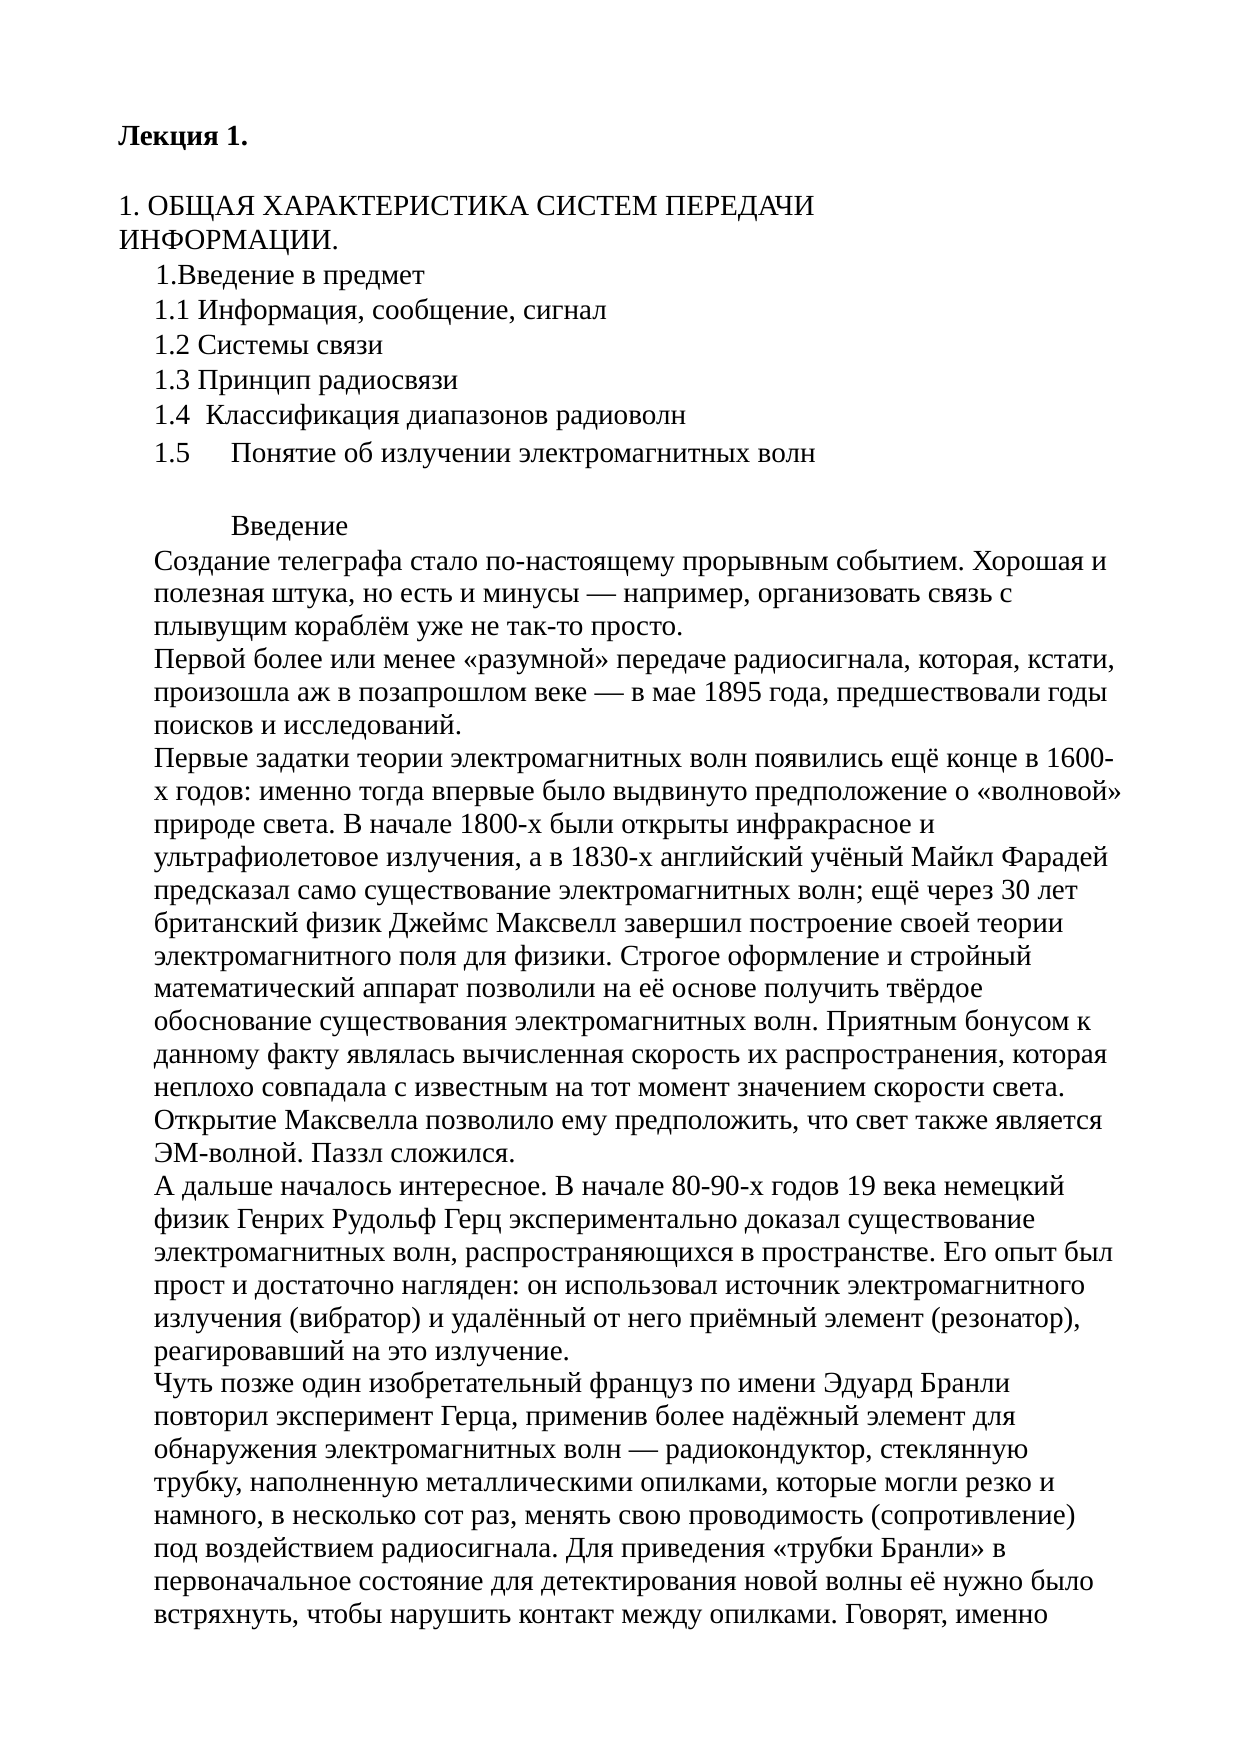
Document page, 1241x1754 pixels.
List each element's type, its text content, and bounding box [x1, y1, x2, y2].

text 1.Введение в предмет [119, 257, 1122, 291]
text 1.2 Системы связи [153, 327, 1122, 361]
list Понятие об излучении электромагнитных волн [153, 435, 1123, 468]
text ИНФОРМАЦИИ. [119, 222, 1122, 255]
text Лекция 1. [118, 118, 1122, 152]
text Создание телеграфа стало по-настоящему прорывным событием. Хорошая и полезная штука, но есть и минусы — например, организовать связь с плывущим кораблём уже не так-то просто. Первой более или менее «разумной» передаче радиосигнала, которая, кстати, произошла аж в позапрошлом веке — в мае 1895 года, предшествовали годы поисков и исследований. Первые задатки теории электромагнитных волн появились ещё конце в 1600-х годов: именно тогда впервые было выдвинуто предположение о «волновой» природе света. В начале 1800-х были открыты инфракрасное и ультрафиолетовое излучения, а в 1830-х английский учёный Майкл Фарадей предсказал само существование электромагнитных волн; ещё через 30 лет британский физик Джеймс Максвелл завершил построение своей теории электромагнитного поля для физики. Строгое оформление и стройный математический аппарат позволили на её основе получить твёрдое обоснование существования электромагнитных волн. Приятным бонусом к данному факту являлась вычисленная скорость их распространения, которая неплохо совпадала с известным на тот момент значением скорости света. Открытие Максвелла позволило ему предположить, что свет также является ЭМ-волной. Паззл сложился. А дальше началось интересное. В начале 80-90-х годов 19 века немецкий физик Генрих Рудольф Герц экспериментально доказал существование электромагнитных волн, распространяющихся в пространстве. Его опыт был прост и достаточно нагляден: он использовал источник электромагнитного излучения (вибратор) и удалённый от него приёмный элемент (резонатор), реагировавший на это излучение. Чуть позже один изобретательный француз по имени Эдуард Бранли повторил эксперимент Герца, применив более надёжный элемент для обнаружения электромагнитных волн — радиокондуктор, стеклянную трубку, наполненную металлическими опилками, которые могли резко и намного, в несколько сот раз, менять свою проводимость (сопротивление) под воздействием радиосигнала. Для приведения «трубки Бранли» в первоначальное состояние для детектирования новой волны её нужно было встряхнуть, чтобы нарушить контакт между опилками. Говорят, именно [153, 543, 1123, 1629]
text 1.1 Информация, сообщение, сигнал [153, 292, 1122, 326]
list Введение [193, 508, 1122, 541]
subtitle 1. ОБЩАЯ ХАРАКТЕРИСТИКА СИСТЕМ ПЕРЕДАЧИ [118, 188, 1123, 221]
text 1.4 Классификация диапазонов радиоволн [153, 397, 1123, 431]
text 1.3 Принцип радиосвязи [153, 362, 1122, 396]
